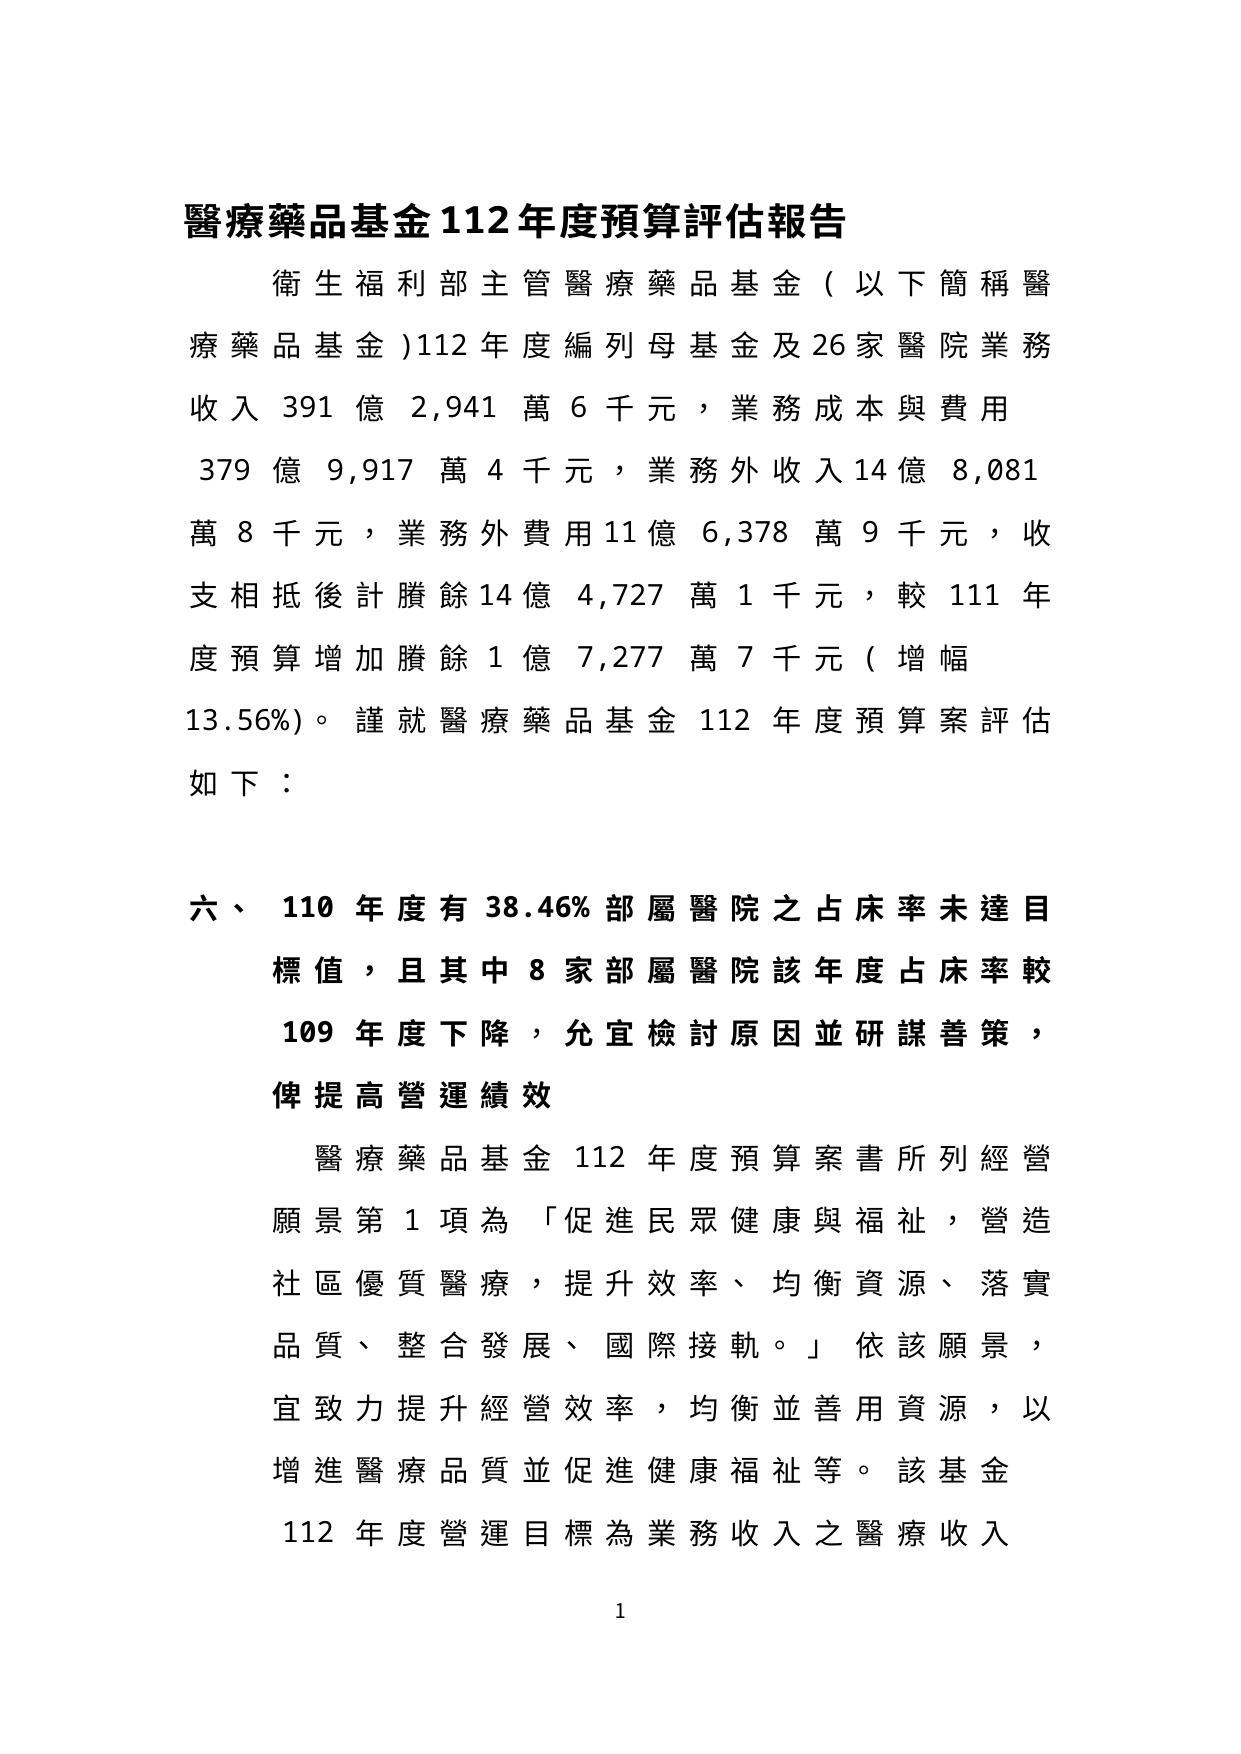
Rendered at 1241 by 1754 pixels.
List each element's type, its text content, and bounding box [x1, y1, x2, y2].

text 醫療藥品基金112年度預算評估報告 [183, 177, 1058, 240]
text 醫療藥品基金112年度預算案書所列經營願景第1項為「促進民眾健康與福祉，營造社區優質醫療，提升效率、均衡資源、落實品質、整合發展、國際接軌。」依該願景，宜致力提升經營效率，均衡並善用資源，以增進醫療品質並促進健康福祉等。該基金112年度營運目標為業務收入之醫療收入 [242, 1115, 1058, 1552]
text 衛生福利部主管醫療藥品基金(以下簡稱醫療藥品基金)112年度編列母基金及26家醫院業務收入391億2,941萬6千元，業務成本與費用379億9,917萬4千元，業務外收入14億8,081萬8千元，業務外費用11億6,378萬9千元，收支相抵後計賸餘14億4,727萬1千元，較111年度預算增加賸餘1億7,277萬7千元(增幅13.56%)。謹就醫療藥品基金112年度預算案評估如下： [183, 240, 1058, 802]
text 六、110年度有38.46%部屬醫院之占床率未達目標值，且其中8家部屬醫院該年度占床率較109年度下降，允宜檢討原因並研謀善策，俾提高營運績效 [183, 865, 1058, 1115]
